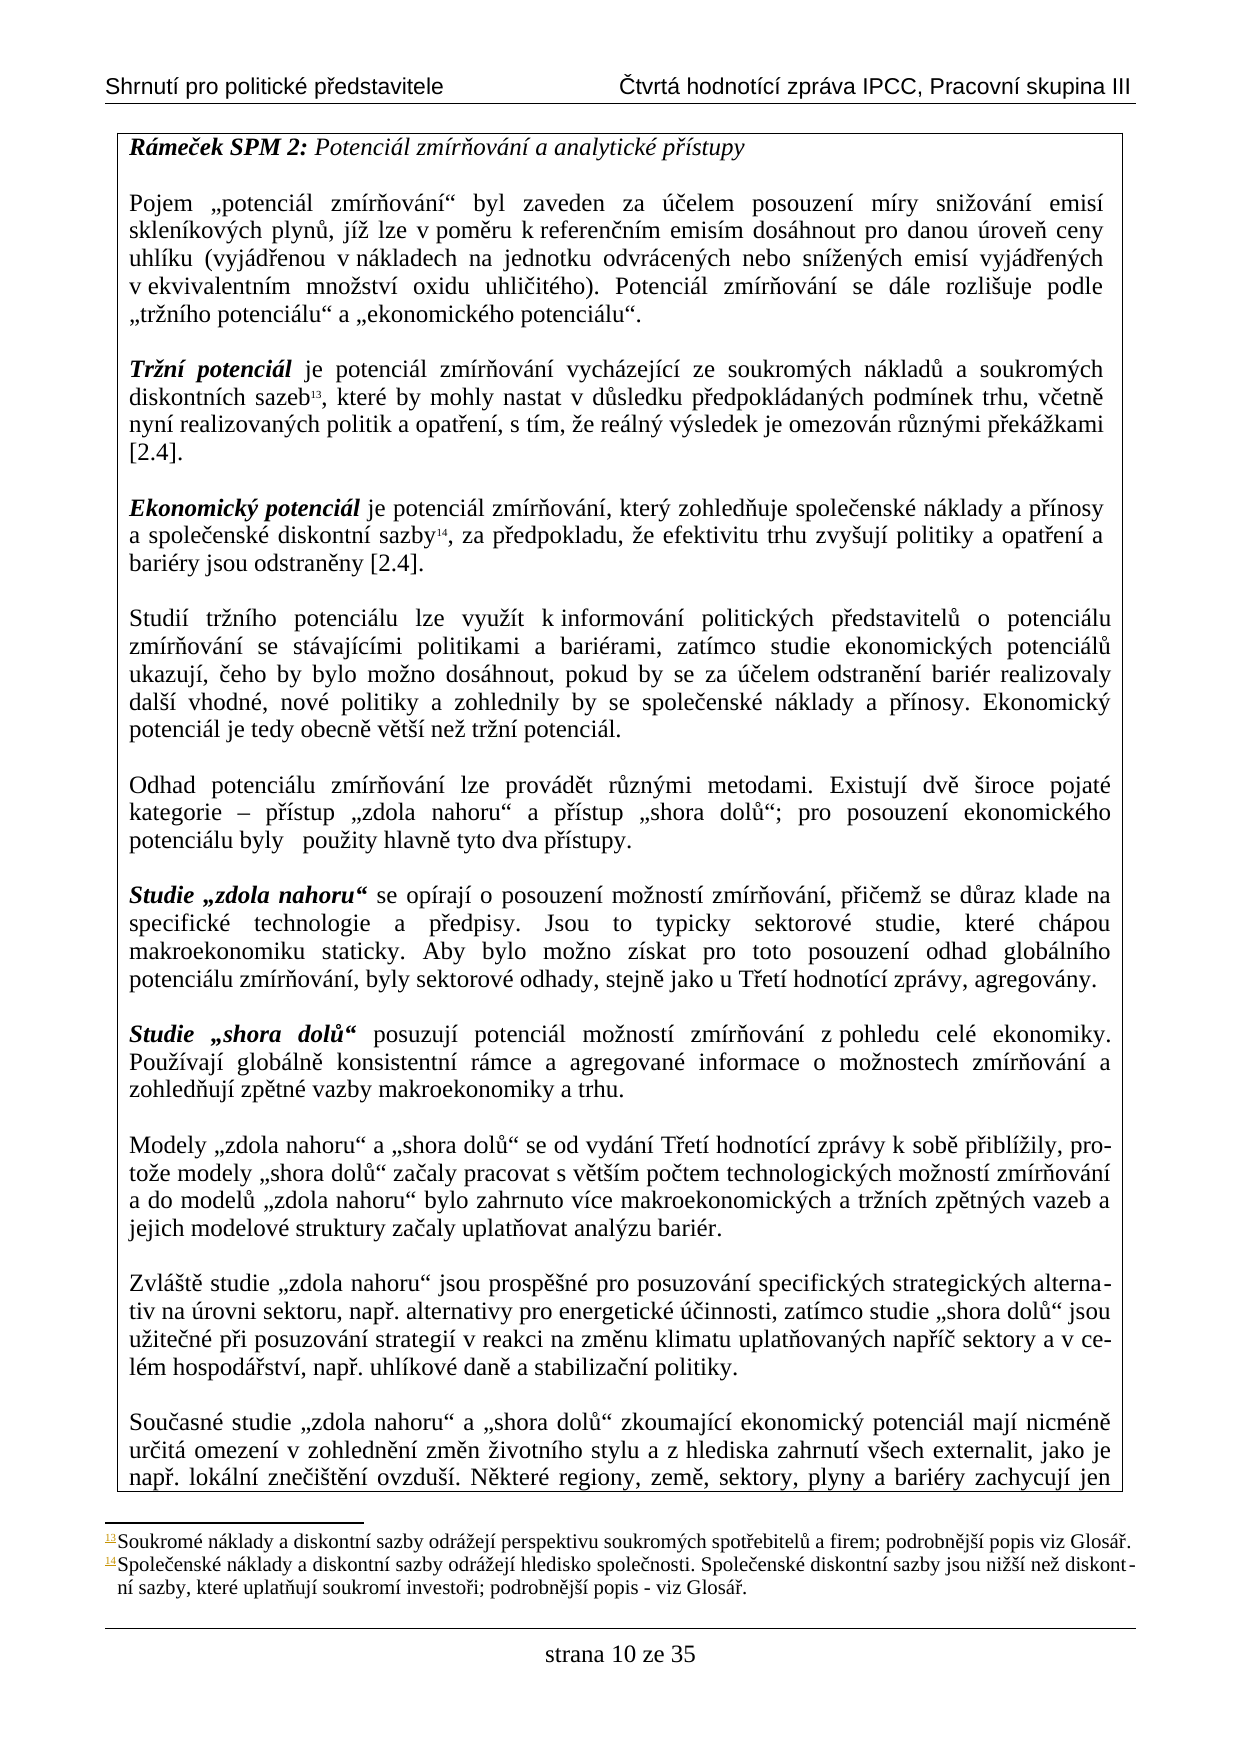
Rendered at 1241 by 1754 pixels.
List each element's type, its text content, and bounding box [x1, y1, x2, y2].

table_header Rámeček SPM 2: Potenciál zmírňování a analytické přístupy Pojem „potenciál zmírňování“ byl zaveden za účelem posouzení míry snižování emisí skleníkových plynů, jíž lze v poměru k referenčním emisím dosáhnout pro danou úroveň ceny uhlíku (vyjád­řenou v nákladech na jednotku odvrácených nebo snížených emisí vyjádřených v ekvivalentním množství oxidu uhličitého). Potenciál zmírňování se dále rozlišuje podle „tržního potenciálu“ a „ekonomického potenciálu“. Tržní potenciál je potenciál zmírňování vycházející ze soukromých nákladů a soukromých diskont­ních sazeb, které by mohly nastat v důsledku předpokládaných podmínek trhu, včetně nyní rea­lizovaných politik a opatření, s tím, že reálný výsledek je omezován různými překážkami [2.4]. Ekonomický potenciál je potenciál zmírňování, který zohledňuje společenské náklady a přínosy a společenské diskontní sazby, za předpokladu, že efektivitu trhu zvyšují politiky a opatření a ba­riéry jsou odstraněny [2.4]. Studií tržního potenciálu lze využít k informování politických představitelů o potenciálu zmírňování se stávajícími politikami a bariérami, zatímco studie ekonomických potenciálů ukazují, čeho by bylo možno dosáhnout, pokud by se za účelem odstranění bariér realizovaly další vhodné, nové politiky a zohlednily by se společenské náklady a přínosy. Ekonomický potenciál je tedy obecně větší než tržní potenciál. Odhad potenciálu zmírňování lze provádět různými metodami. Existují dvě široce pojaté kategorie – přístup „zdola nahoru“ a přístup „shora dolů“; pro posouzení ekonomického potenciálu byly pou­žity hlavně tyto dva přístupy. Studie „zdola nahoru“ se opírají o posouzení možností zmírňování, přičemž se důraz klade na spe­cifické technologie a předpisy. Jsou to typicky sektorové studie, které chápou makroekonomiku staticky. Aby bylo možno získat pro toto posouzení odhad globálního potenciálu zmírňování, byly sektorové odhady, stejně jako u Třetí hodnotící zprávy, agregovány. Studie „shora dolů“ posuzují potenciál možností zmírňování z pohledu celé ekonomiky. Používají globálně konsistentní rámce a agregované informace o možnostech zmírňování a zohledňují zpětné vazby makroekonomiky a trhu. Modely „zdola nahoru“ a „shora dolů“ se od vydání Třetí hodnotící zprávy k sobě přiblížily, pro­tože modely „shora dolů“ začaly pracovat s větším počtem technologických možností zmírňování a do modelů „zdola nahoru“ bylo zahrnuto více makroekonomických a tržních zpětných vazeb a jejich modelové struktury začaly uplatňovat analýzu bariér. Zvláště studie „zdola nahoru“ jsou prospěšné pro posuzování specifických strategických alterna­tiv na úrovni sektoru, např. alternativy pro energetické účinnosti, zatímco studie „shora dolů“ jsou užitečné při posuzování strategií v reakci na změnu klimatu uplatňovaných napříč sektory a v ce­lém hospodářství, např. uhlíkové daně a stabilizační politiky. Současné studie „zdola nahoru“ a „shora dolů“ zkoumající ekonomický potenciál mají nicméně určitá omezení v zohlednění změn životního stylu a z hlediska zahrnutí všech externalit, jako je např. lokální znečištění ovzduší. Některé regiony, země, sektory, plyny a bariéry zachycují jen [118, 134, 1122, 1491]
